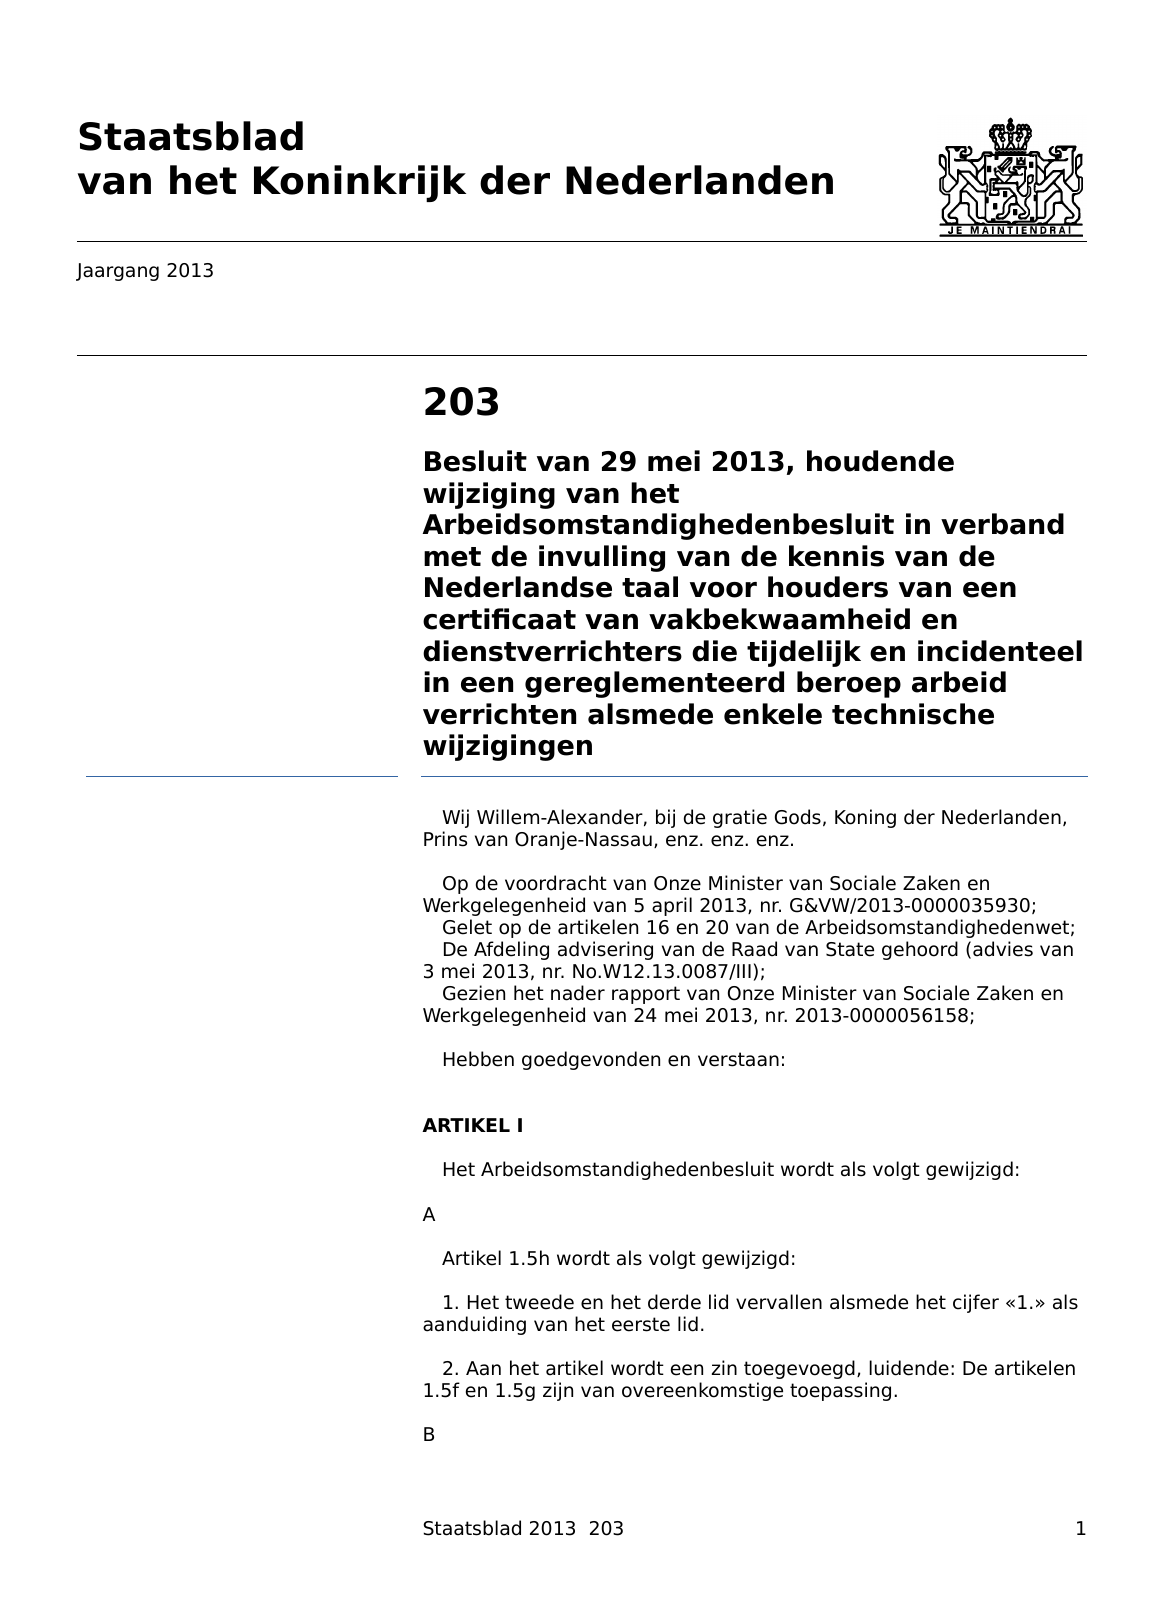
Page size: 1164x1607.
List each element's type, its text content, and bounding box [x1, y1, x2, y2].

text Hebben goedgevonden en verstaan: [422, 1049, 1087, 1071]
text A [422, 1203, 1087, 1225]
text Artikel 1.5h wordt als volgt gewijzigd: [422, 1248, 1087, 1269]
text Op de voordracht van Onze Minister van Sociale Zaken en Werkgelegenheid van 5 april 2013, nr. G&VW/2013-0000035930; [422, 873, 1087, 917]
subtitle ARTIKEL I [422, 1115, 1087, 1137]
text 2. Aan het artikel wordt een zin toegevoegd, luidende: De artikelen 1.5f en 1.5g zijn van overeenkomstige toepassing. [422, 1358, 1087, 1402]
text Gelet op de artikelen 16 en 20 van de Arbeidsomstandighedenwet; [422, 917, 1087, 939]
text Wij Willem-Alexander, bij de gratie Gods, Koning der Nederlanden, Prins van Oranje-Nassau, enz. enz. enz. [422, 807, 1087, 851]
picture [936, 115, 1087, 240]
text Gezien het nader rapport van Onze Minister van Sociale Zaken en Werkgelegenheid van 24 mei 2013, nr. 2013-0000056158; [422, 983, 1087, 1027]
text De Afdeling advisering van de Raad van State gehoord (advies van 3 mei 2013, nr. No.W12.13.0087/III); [422, 939, 1087, 983]
table_header Staatsblad van het Koninkrijk der Nederlanden [77, 100, 886, 241]
text B [422, 1424, 1087, 1446]
text 1. Het tweede en het derde lid vervallen alsmede het cijfer «1.» als aanduiding van het eerste lid. [422, 1292, 1087, 1336]
table_cell Jaargang 2013 [77, 242, 1087, 355]
text Het Arbeidsomstandighedenbesluit wordt als volgt gewijzigd: [422, 1159, 1087, 1181]
text Besluit van 29 mei 2013, houdende wijziging van het Arbeidsomstandighedenbesluit in verband met de invulling van de kennis van de Nederlandse taal voor houders van een certificaat van vakbekwaamheid en dienstverrichters die tijdelijk en incidenteel in een gereglementeerd beroep arbeid verrichten alsmede enkele technische wijzigingen [422, 447, 1087, 762]
subtitle 203 [422, 381, 1087, 424]
table_header [886, 100, 1087, 241]
